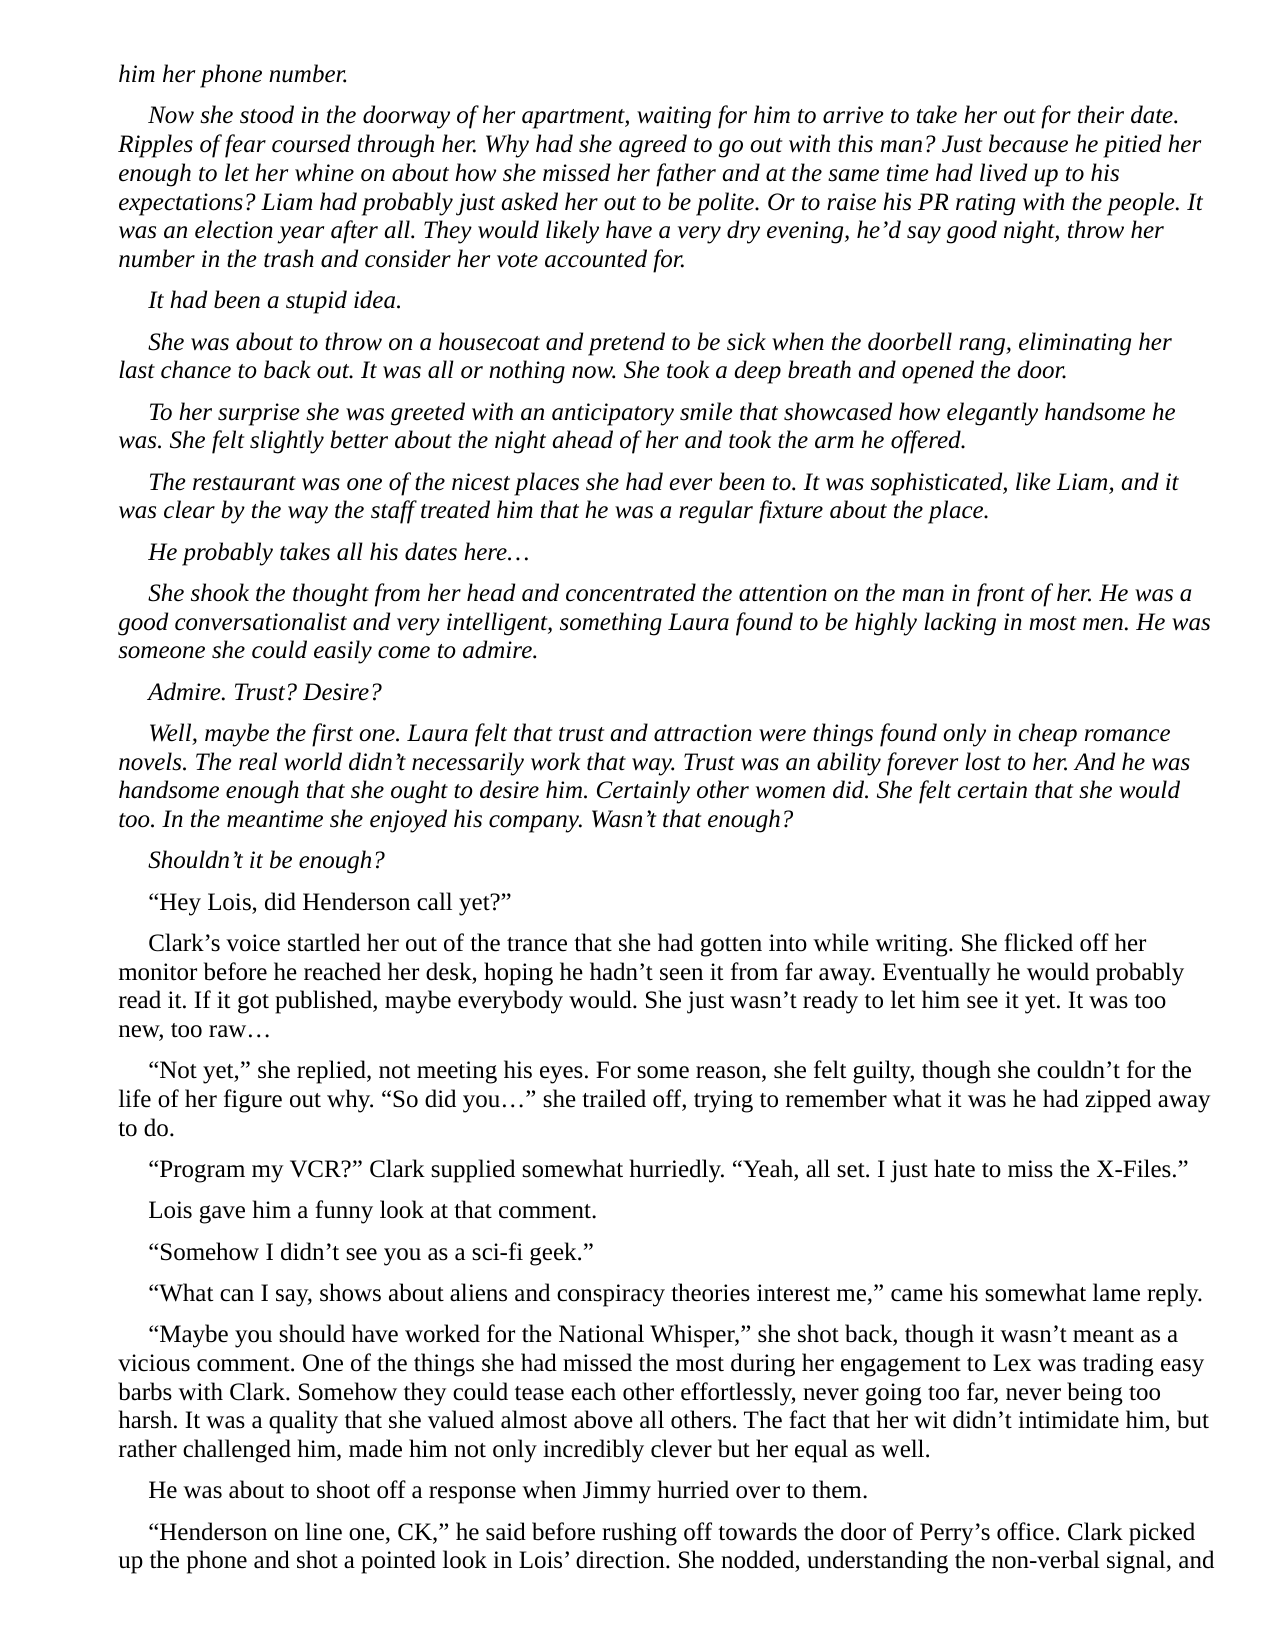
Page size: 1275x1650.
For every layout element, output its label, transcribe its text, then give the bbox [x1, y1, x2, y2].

text “Henderson on line one, CK,” he said before rushing off towards the door of Perry’s office. Clark picked up the phone and shot a pointed look in Lois’ direction. She nodded, understanding the non-verbal signal, and [118, 1517, 1216, 1574]
text Admire. Trust? Desire? [118, 677, 1216, 705]
text “Hey Lois, did Henderson call yet?” [118, 887, 1216, 915]
text To her surprise she was greeted with an anticipatory smile that showcased how elegantly handsome he was. She felt slightly better about the night ahead of her and took the arm he offered. [118, 397, 1216, 454]
text him her phone number. [118, 59, 1216, 88]
text He probably takes all his dates here… [118, 537, 1216, 565]
text “Program my VCR?” Clark supplied somewhat hurriedly. “Yeah, all set. I just hate to miss the X-Files.” [118, 1154, 1216, 1183]
text “Somehow I didn’t see you as a sci-fi geek.” [118, 1237, 1216, 1265]
text Shouldn’t it be enough? [118, 845, 1216, 874]
text “Maybe you should have worked for the National Whisper,” she shot back, though it wasn’t meant as a vicious comment. One of the things she had missed the most during her engagement to Lex was trading easy barbs with Clark. Somehow they could tease each other effortlessly, never going too far, never being too harsh. It was a quality that she valued almost above all others. The fact that her wit didn’t intimidate him, but rather challenged him, made him not only incredibly clever but her equal as well. [118, 1319, 1216, 1463]
text “Not yet,” she replied, not meeting his eyes. For some reason, she felt guilty, though she couldn’t for the life of her figure out why. “So did you…” she trailed off, trying to remember what it was he had zipped away to do. [118, 1055, 1216, 1142]
text Lois gave him a funny look at that comment. [118, 1195, 1216, 1224]
text She was about to throw on a housecoat and pretend to be sick when the doorbell rang, eliminating her last chance to back out. It was all or nothing now. She took a deep breath and opened the door. [118, 327, 1216, 384]
text Well, maybe the first one. Laura felt that trust and attraction were things found only in cheap romance novels. The real world didn’t necessarily work that way. Trust was an ability forever lost to her. And he was handsome enough that she ought to desire him. Certainly other women did. She felt certain that she would too. In the meantime she enjoyed his company. Wasn’t that enough? [118, 718, 1216, 833]
text Clark’s voice startled her out of the trance that she had gotten into while writing. She flicked off her monitor before he reached her desk, hoping he hadn’t seen it from far away. Eventually he would probably read it. If it got published, maybe everybody would. She just wasn’t ready to let him see it yet. It was too new, too raw… [118, 928, 1216, 1043]
text Now she stood in the doorway of her apartment, waiting for him to arrive to take her out for their date. Ripples of fear coursed through her. Why had she agreed to go out with this man? Just because he pitied her enough to let her whine on about how she missed her father and at the same time had lived up to his expectations? Liam had probably just asked her out to be polite. Or to raise his PR rating with the people. It was an election year after all. They would likely have a very dry evening, he’d say good night, throw her number in the trash and consider her vote accounted for. [118, 100, 1216, 273]
text It had been a stupid idea. [118, 285, 1216, 314]
text The restaurant was one of the nicest places she had ever been to. It was sophisticated, like Liam, and it was clear by the way the staff treated him that he was a regular fixture about the place. [118, 467, 1216, 524]
text “What can I say, shows about aliens and conspiracy theories interest me,” came his somewhat lame reply. [118, 1278, 1216, 1307]
text He was about to shoot off a response when Jimmy hurried over to them. [118, 1475, 1216, 1504]
text She shook the thought from her head and concentrated the attention on the man in front of her. He was a good conversationalist and very intelligent, something Laura found to be highly lacking in most men. He was someone she could easily come to admire. [118, 578, 1216, 664]
